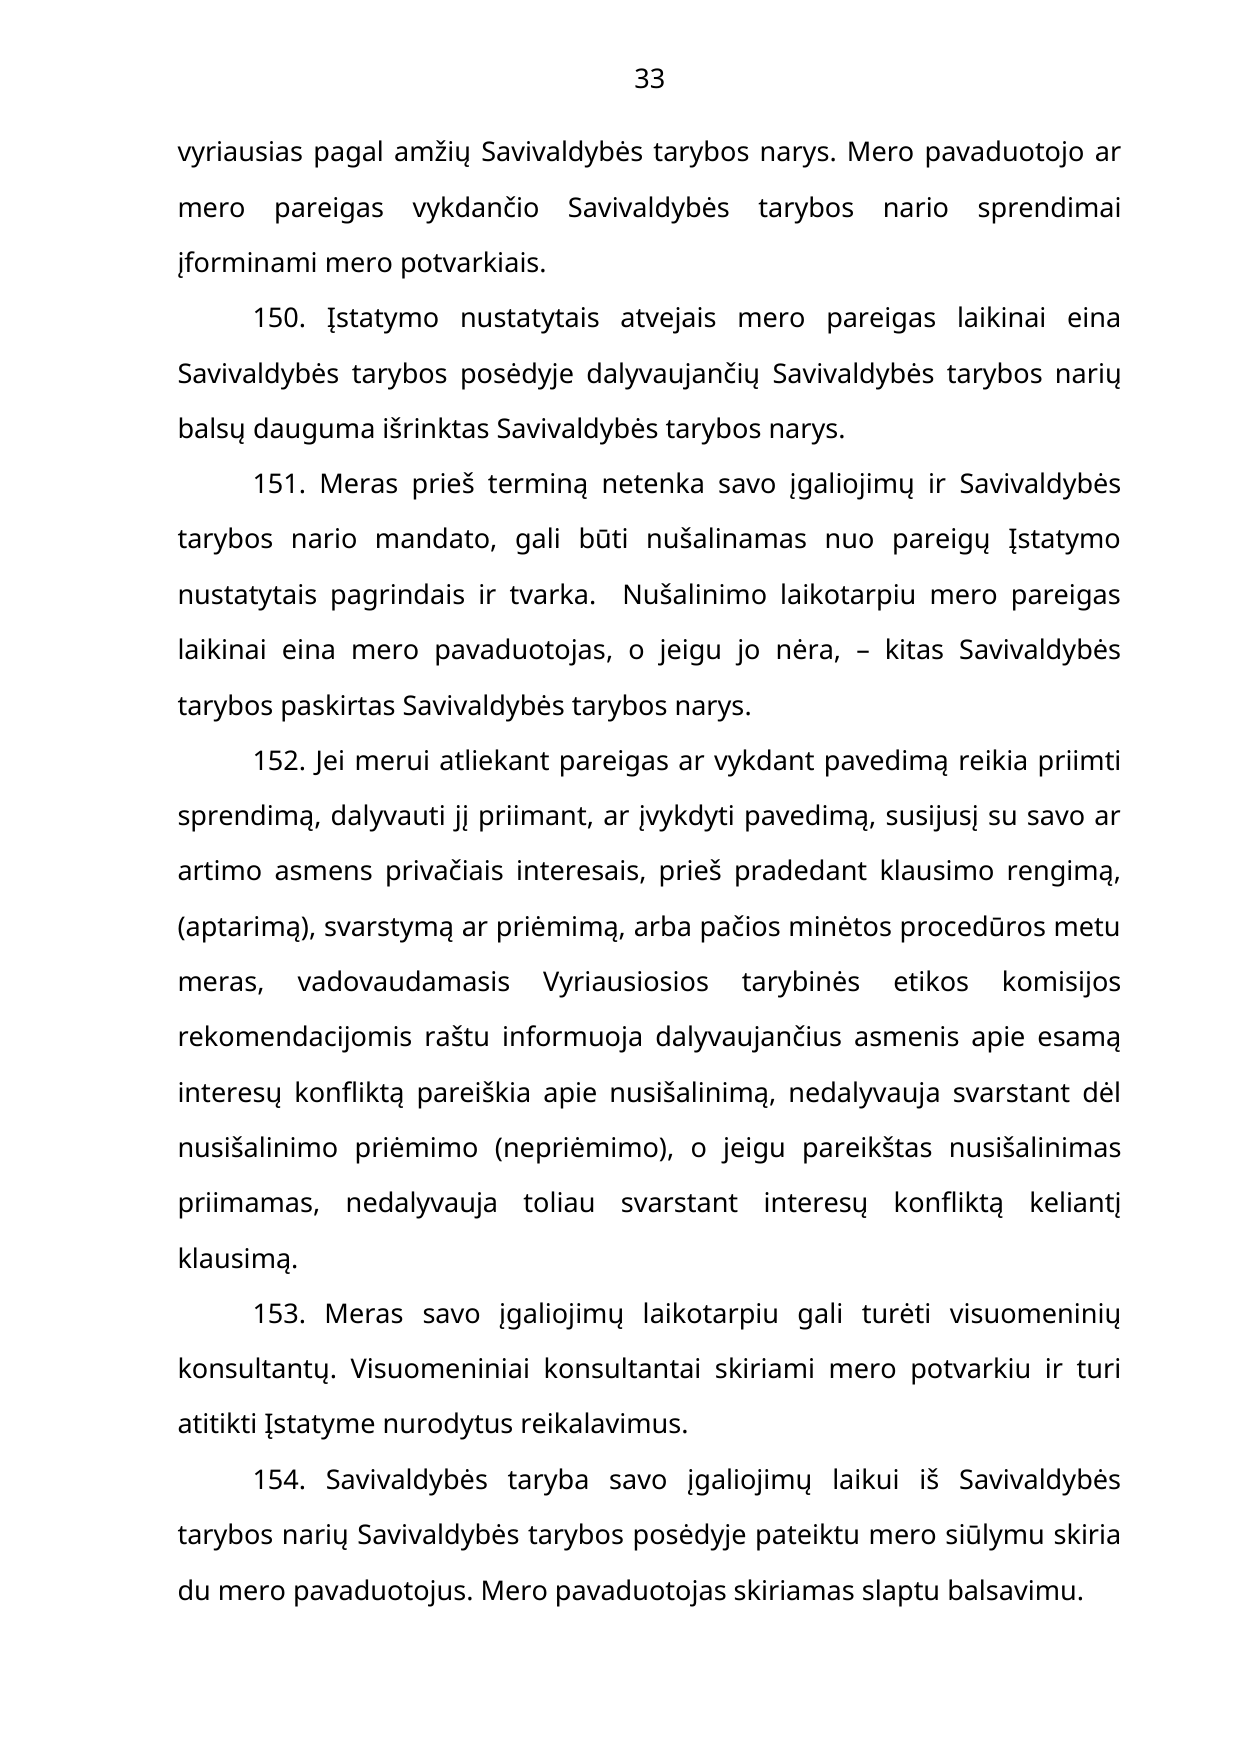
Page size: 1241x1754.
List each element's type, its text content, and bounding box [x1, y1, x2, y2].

text vyriausias pagal amžių Savivaldybės tarybos narys. Mero pavaduotojo ar mero pareigas vykdančio Savivaldybės tarybos nario sprendimai įforminami mero potvarkiais. [177, 133, 1122, 280]
text 154. Savivaldybės taryba savo įgaliojimų laikui iš Savivaldybės tarybos narių Savivaldybės tarybos posėdyje pateiktu mero siūlymu skiria du mero pavaduotojus. Mero pavaduotojas skiriamas slaptu balsavimu. [177, 1460, 1122, 1608]
text 150. Įstatymo nustatytais atvejais mero pareigas laikinai eina Savivaldybės tarybos posėdyje dalyvaujančių Savivaldybės tarybos narių balsų dauguma išrinktas Savivaldybės tarybos narys. [177, 299, 1122, 446]
text 152. Jei merui atliekant pareigas ar vykdant pavedimą reikia priimti sprendimą, dalyvauti jį priimant, ar įvykdyti pavedimą, susijusį su savo ar artimo asmens privačiais interesais, prieš pradedant klausimo rengimą, (aptarimą), svarstymą ar priėmimą, arba pačios minėtos procedūros metu meras, vadovaudamasis Vyriausiosios tarybinės etikos komisijos rekomendacijomis raštu informuoja dalyvaujančius asmenis apie esamą interesų konfliktą pareiškia apie nusišalinimą, nedalyvauja svarstant dėl nusišalinimo priėmimo (nepriėmimo), o jeigu pareikštas nusišalinimas priimamas, nedalyvauja toliau svarstant interesų konfliktą keliantį klausimą. [177, 741, 1122, 1276]
text 151. Meras prieš terminą netenka savo įgaliojimų ir Savivaldybės tarybos nario mandato, gali būti nušalinamas nuo pareigų Įstatymo nustatytais pagrindais ir tvarka. Nušalinimo laikotarpiu mero pareigas laikinai eina mero pavaduotojas, o jeigu jo nėra, – kitas Savivaldybės tarybos paskirtas Savivaldybės tarybos narys. [177, 465, 1122, 723]
text 153. Meras savo įgaliojimų laikotarpiu gali turėti visuomeninių konsultantų. Visuomeniniai konsultantai skiriami mero potvarkiu ir turi atitikti Įstatyme nurodytus reikalavimus. [177, 1294, 1122, 1442]
